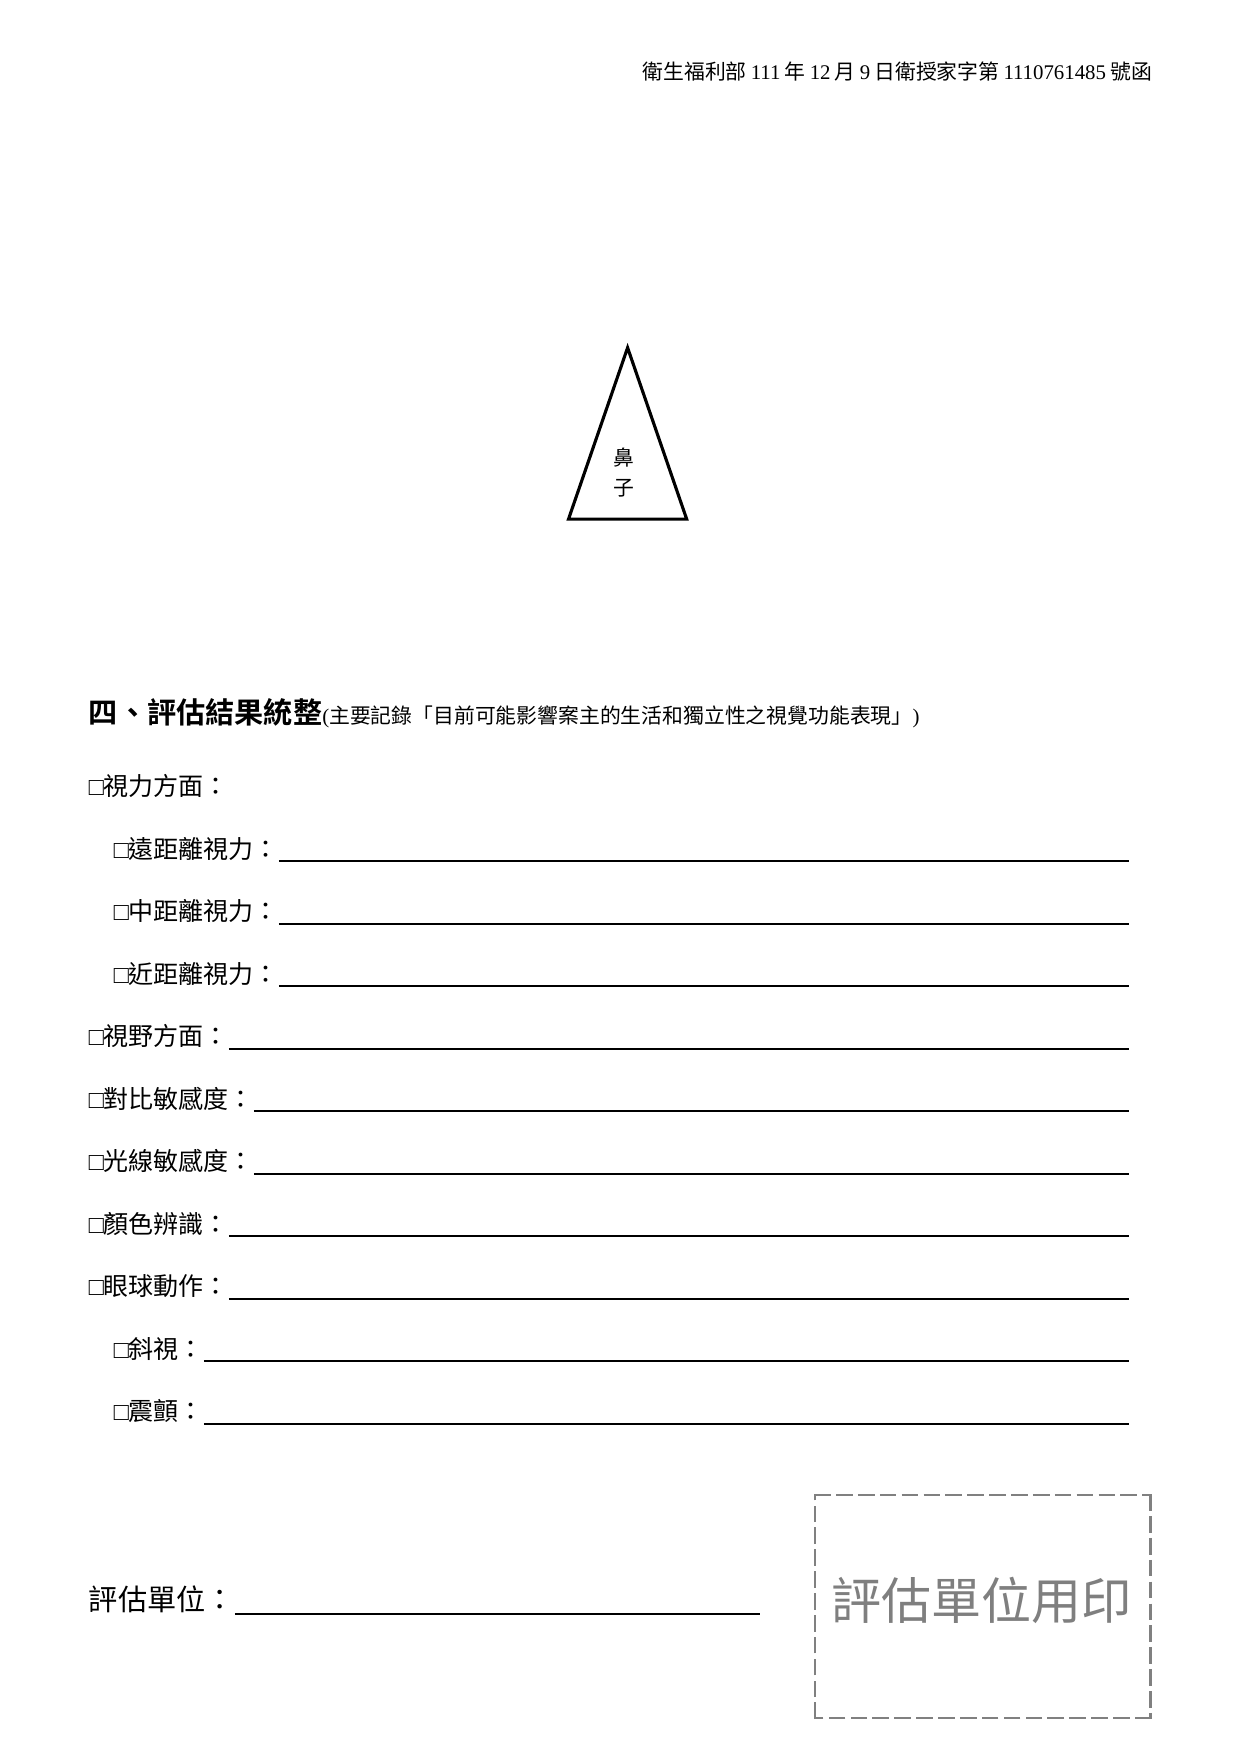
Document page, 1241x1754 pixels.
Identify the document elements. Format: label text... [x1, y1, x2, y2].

text □斜視： [114, 1306, 1152, 1368]
text □震顫： [114, 1368, 1152, 1431]
text □光線敏感度： [89, 1118, 1152, 1181]
text □顏色辨識： [89, 1181, 1152, 1243]
text 四、評估結果統整(主要記錄「目前可能影響案主的生活和獨立性之視覺功能表現」) [89, 669, 1152, 732]
text □對比敏感度： [89, 1056, 1152, 1118]
text □視野方面： [89, 993, 1152, 1056]
text 評估單位用印 [831, 1561, 1134, 1634]
text □視力方面： [89, 743, 1152, 806]
text □眼球動作： [89, 1243, 1152, 1306]
text □中距離視力： [114, 868, 1152, 931]
text □近距離視力： [114, 931, 1152, 993]
text □遠距離視力： [114, 806, 1152, 868]
text 評估單位： [89, 1556, 814, 1618]
